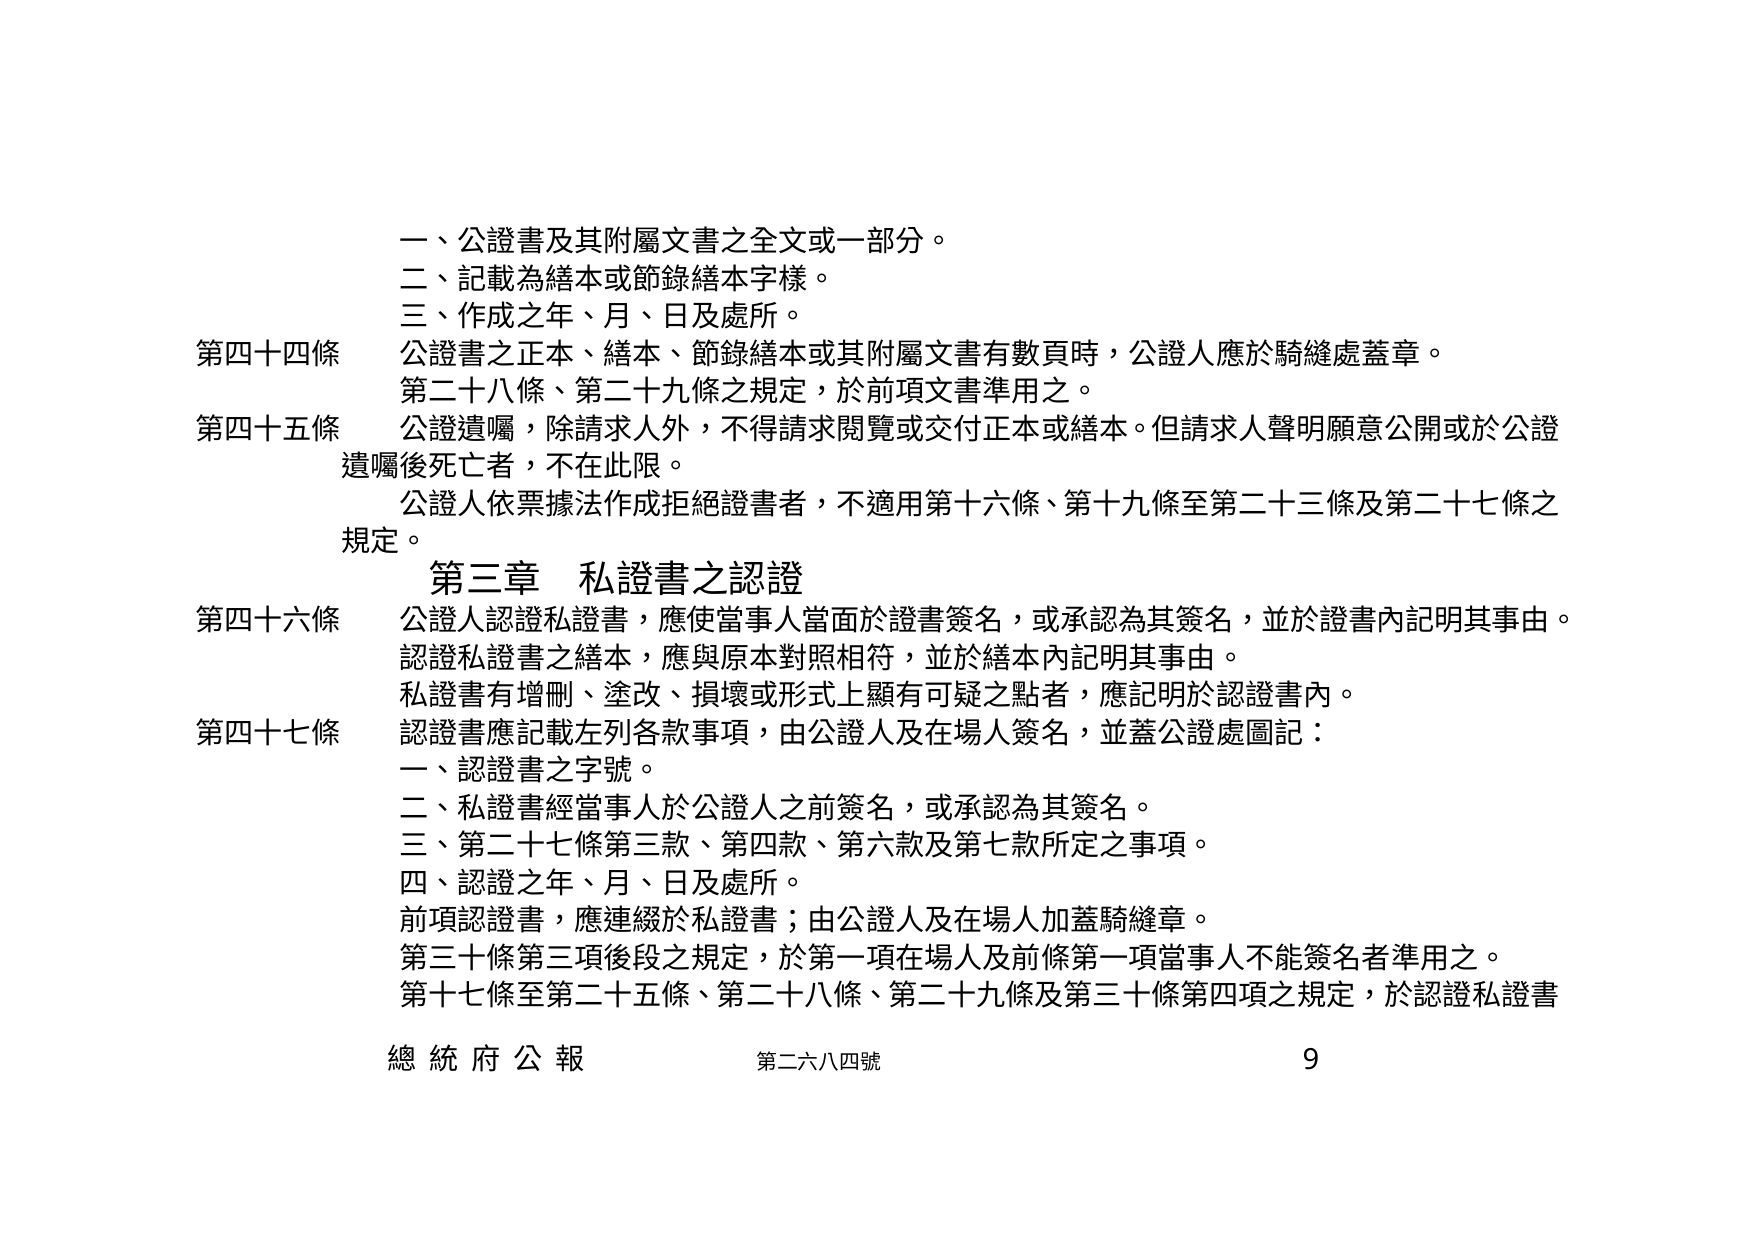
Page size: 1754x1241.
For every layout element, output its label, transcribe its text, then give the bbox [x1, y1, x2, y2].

text 第四十四條 公證書之正本、繕本、節錄繕本或其附屬文書有數頁時，公證人應於騎縫處蓋章。 [195, 334, 1559, 372]
text 一、認證書之字號。 [399, 751, 1559, 788]
text 私證書有增刪、塗改、損壞或形式上顯有可疑之點者，應記明於認證書內。 [341, 676, 1559, 713]
text 公證人依票據法作成拒絕證書者，不適用第十六條、第十九條至第二十三條及第二十七條之規定。 [341, 484, 1559, 559]
text 二、私證書經當事人於公證人之前簽名，或承認為其簽名。 [399, 788, 1559, 826]
text 第四十六條 公證人認證私證書，應使當事人當面於證書簽名，或承認為其簽名，並於證書內記明其事由。 [195, 601, 1559, 638]
text 三、作成之年、月、日及處所。 [399, 297, 1559, 334]
text 認證私證書之繕本，應與原本對照相符，並於繕本內記明其事由。 [341, 638, 1559, 676]
text 二、記載為繕本或節錄繕本字樣。 [399, 259, 1559, 297]
text 第二十八條、第二十九條之規定，於前項文書準用之。 [341, 372, 1559, 409]
text 第四十五條 公證遺囑，除請求人外，不得請求閱覽或交付正本或繕本。但請求人聲明願意公開或於公證遺囑後死亡者，不在此限。 [195, 409, 1559, 484]
text 第三十條第三項後段之規定，於第一項在場人及前條第一項當事人不能簽名者準用之。 [341, 938, 1559, 976]
text 第四十七條 認證書應記載左列各款事項，由公證人及在場人簽名，並蓋公證處圖記： [195, 713, 1559, 751]
text 一、公證書及其附屬文書之全文或一部分。 [399, 222, 1559, 259]
text 三、第二十七條第三款、第四款、第六款及第七款所定之事項。 [399, 826, 1559, 863]
text 第三章 私證書之認證 [428, 559, 1559, 601]
text 四、認證之年、月、日及處所。 [399, 863, 1559, 901]
text 第十七條至第二十五條、第二十八條、第二十九條及第三十條第四項之規定，於認證私證書 [341, 976, 1559, 1013]
text 前項認證書，應連綴於私證書；由公證人及在場人加蓋騎縫章。 [341, 901, 1559, 938]
